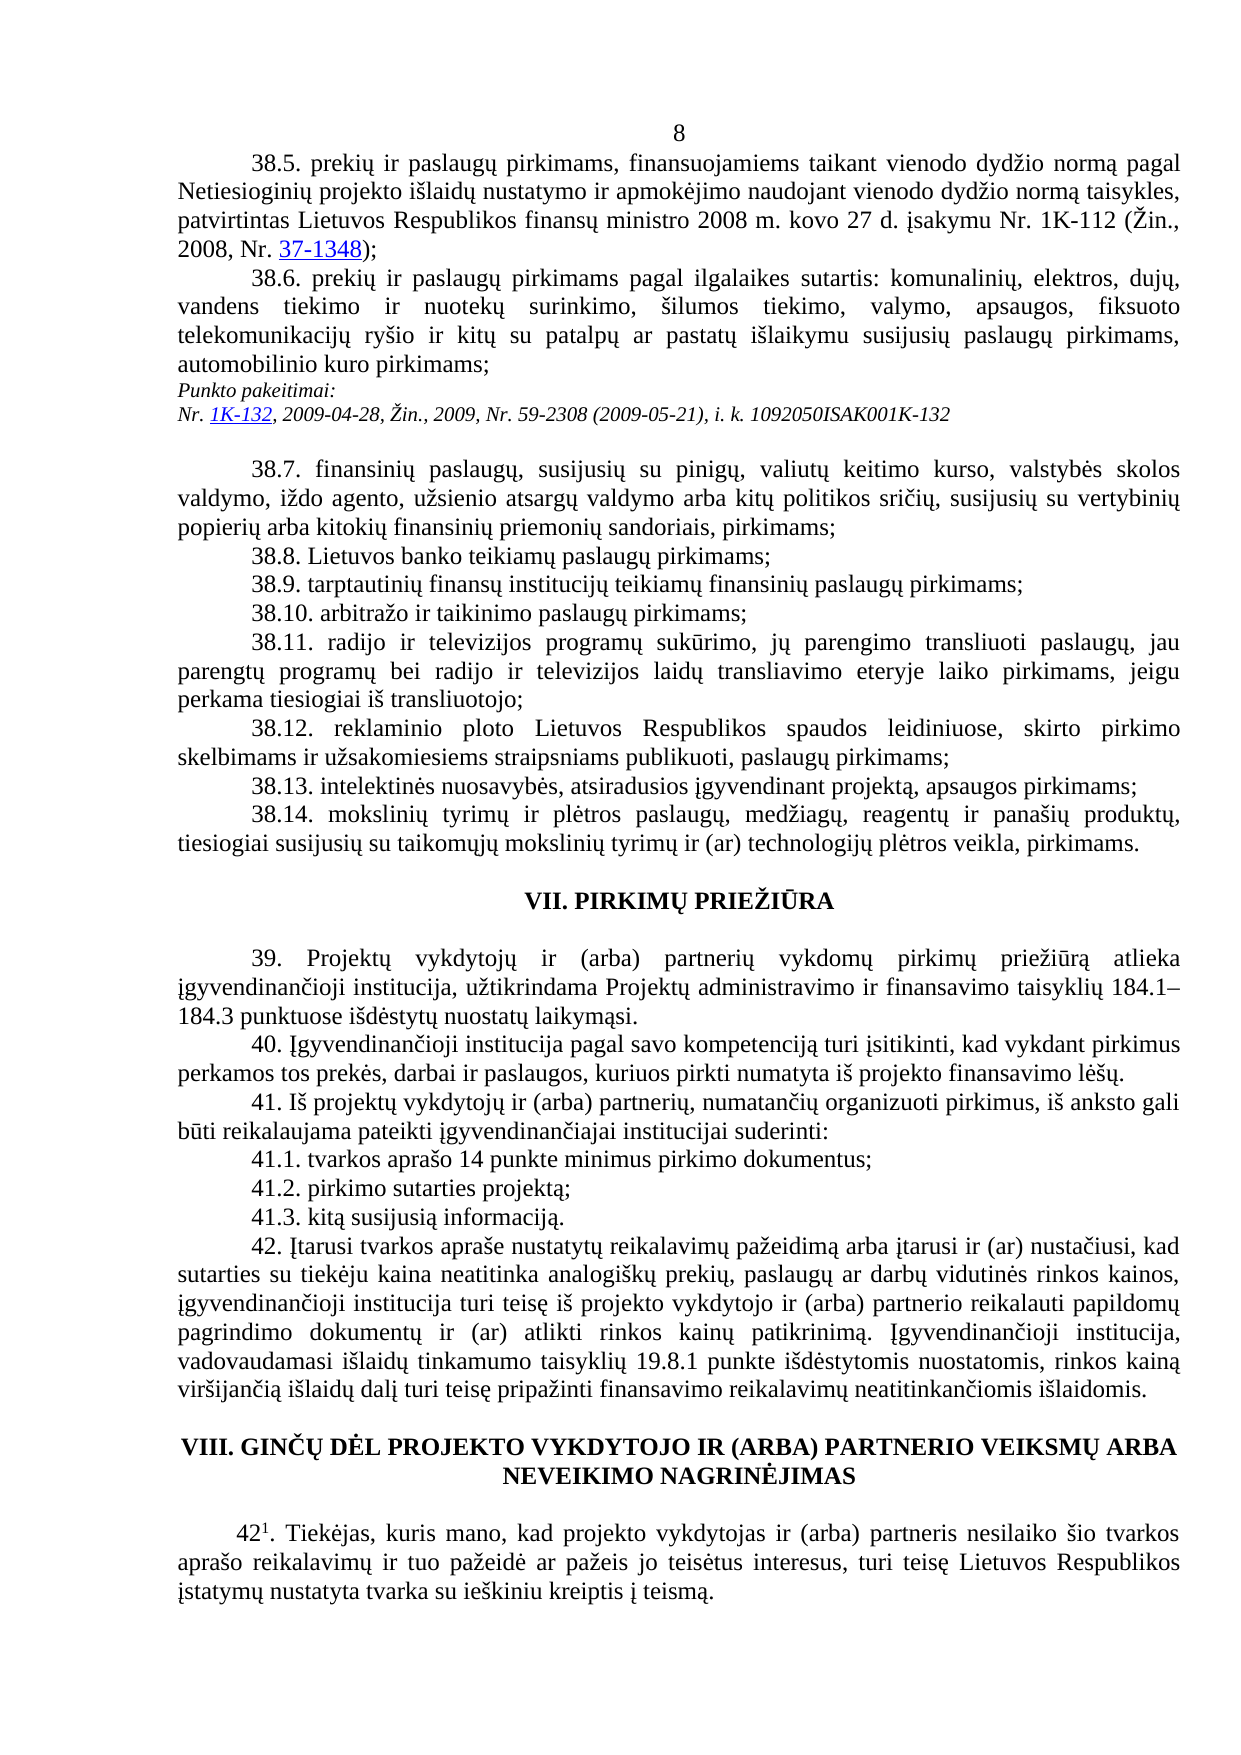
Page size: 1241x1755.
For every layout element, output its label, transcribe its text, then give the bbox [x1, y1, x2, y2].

text 38.14. mokslinių tyrimų ir plėtros paslaugų, medžiagų, reagentų ir panašių produktų, tiesiogiai susijusių su taikomųjų mokslinių tyrimų ir (ar) technologijų plėtros veikla, pirkimams. [177, 799, 1181, 857]
text 41.1. tvarkos aprašo 14 punkte minimus pirkimo dokumentus; [177, 1144, 1181, 1173]
text 421. Tiekėjas, kuris mano, kad projekto vykdytojas ir (arba) partneris nesilaiko šio tvarkos aprašo reikalavimų ir tuo pažeidė ar pažeis jo teisėtus interesus, turi teisę Lietuvos Respublikos įstatymų nustatyta tvarka su ieškiniu kreiptis į teismą. [177, 1518, 1181, 1604]
text 38.12. reklaminio ploto Lietuvos Respublikos spaudos leidiniuose, skirto pirkimo skelbimams ir užsakomiesiems straipsniams publikuoti, paslaugų pirkimams; [177, 713, 1181, 771]
text 41. Iš projektų vykdytojų ir (arba) partnerių, numatančių organizuoti pirkimus, iš anksto gali būti reikalaujama pateikti įgyvendinančiajai institucijai suderinti: [177, 1087, 1181, 1144]
text 38.7. finansinių paslaugų, susijusių su pinigų, valiutų keitimo kurso, valstybės skolos valdymo, iždo agento, užsienio atsargų valdymo arba kitų politikos sričių, susijusių su vertybinių popierių arba kitokių finansinių priemonių sandoriais, pirkimams; [177, 454, 1181, 541]
text 38.9. tarptautinių finansų institucijų teikiamų finansinių paslaugų pirkimams; [177, 569, 1181, 598]
text 38.8. Lietuvos banko teikiamų paslaugų pirkimams; [177, 541, 1181, 569]
text 38.13. intelektinės nuosavybės, atsiradusios įgyvendinant projektą, apsaugos pirkimams; [177, 771, 1181, 799]
text 38.11. radijo ir televizijos programų sukūrimo, jų parengimo transliuoti paslaugų, jau parengtų programų bei radijo ir televizijos laidų transliavimo eteryje laiko pirkimams, jeigu perkama tiesiogiai iš transliuotojo; [177, 627, 1181, 713]
text 38.6. prekių ir paslaugų pirkimams pagal ilgalaikes sutartis: komunalinių, elektros, dujų, vandens tiekimo ir nuotekų surinkimo, šilumos tiekimo, valymo, apsaugos, fiksuoto telekomunikacijų ryšio ir kitų su patalpų ar pastatų išlaikymu susijusių paslaugų pirkimams, automobilinio kuro pirkimams; [177, 263, 1181, 378]
text 42. Įtarusi tvarkos apraše nustatytų reikalavimų pažeidimą arba įtarusi ir (ar) nustačiusi, kad sutarties su tiekėju kaina neatitinka analogiškų prekių, paslaugų ar darbų vidutinės rinkos kainos, įgyvendinančioji institucija turi teisę iš projekto vykdytojo ir (arba) partnerio reikalauti papildomų pagrindimo dokumentų ir (ar) atlikti rinkos kainų patikrinimą. Įgyvendinančioji institucija, vadovaudamasi išlaidų tinkamumo taisyklių 19.8.1 punkte išdėstytomis nuostatomis, rinkos kainą viršijančią išlaidų dalį turi teisę pripažinti finansavimo reikalavimų neatitinkančiomis išlaidomis. [177, 1231, 1181, 1403]
text VIII. GINČŲ DĖL PROJEKTO VYKDYTOJO IR (ARBA) PARTNERIO VEIKSMŲ ARBA NEVEIKIMO NAGRINĖJIMAS [177, 1432, 1181, 1489]
text 41.3. kitą susijusią informaciją. [177, 1202, 1181, 1231]
text VII. PIRKIMŲ PRIEŽIŪRA [177, 886, 1181, 914]
text 39. Projektų vykdytojų ir (arba) partnerių vykdomų pirkimų priežiūrą atlieka įgyvendinančioji institucija, užtikrindama Projektų administravimo ir finansavimo taisyklių 184.1–184.3 punktuose išdėstytų nuostatų laikymąsi. [177, 943, 1181, 1029]
text 40. Įgyvendinančioji institucija pagal savo kompetenciją turi įsitikinti, kad vykdant pirkimus perkamos tos prekės, darbai ir paslaugos, kuriuos pirkti numatyta iš projekto finansavimo lėšų. [177, 1029, 1181, 1087]
text Nr. 1K-132, 2009-04-28, Žin., 2009, Nr. 59-2308 (2009-05-21), i. k. 1092050ISAK001K-132 [177, 402, 1181, 426]
text 38.10. arbitražo ir taikinimo paslaugų pirkimams; [177, 598, 1181, 627]
text 38.5. prekių ir paslaugų pirkimams, finansuojamiems taikant vienodo dydžio normą pagal Netiesioginių projekto išlaidų nustatymo ir apmokėjimo naudojant vienodo dydžio normą taisykles, patvirtintas Lietuvos Respublikos finansų ministro 2008 m. kovo 27 d. įsakymu Nr. 1K-112 (Žin., 2008, Nr. 37-1348); [177, 148, 1181, 263]
text 41.2. pirkimo sutarties projektą; [177, 1173, 1181, 1202]
text Punkto pakeitimai: [177, 378, 1181, 402]
